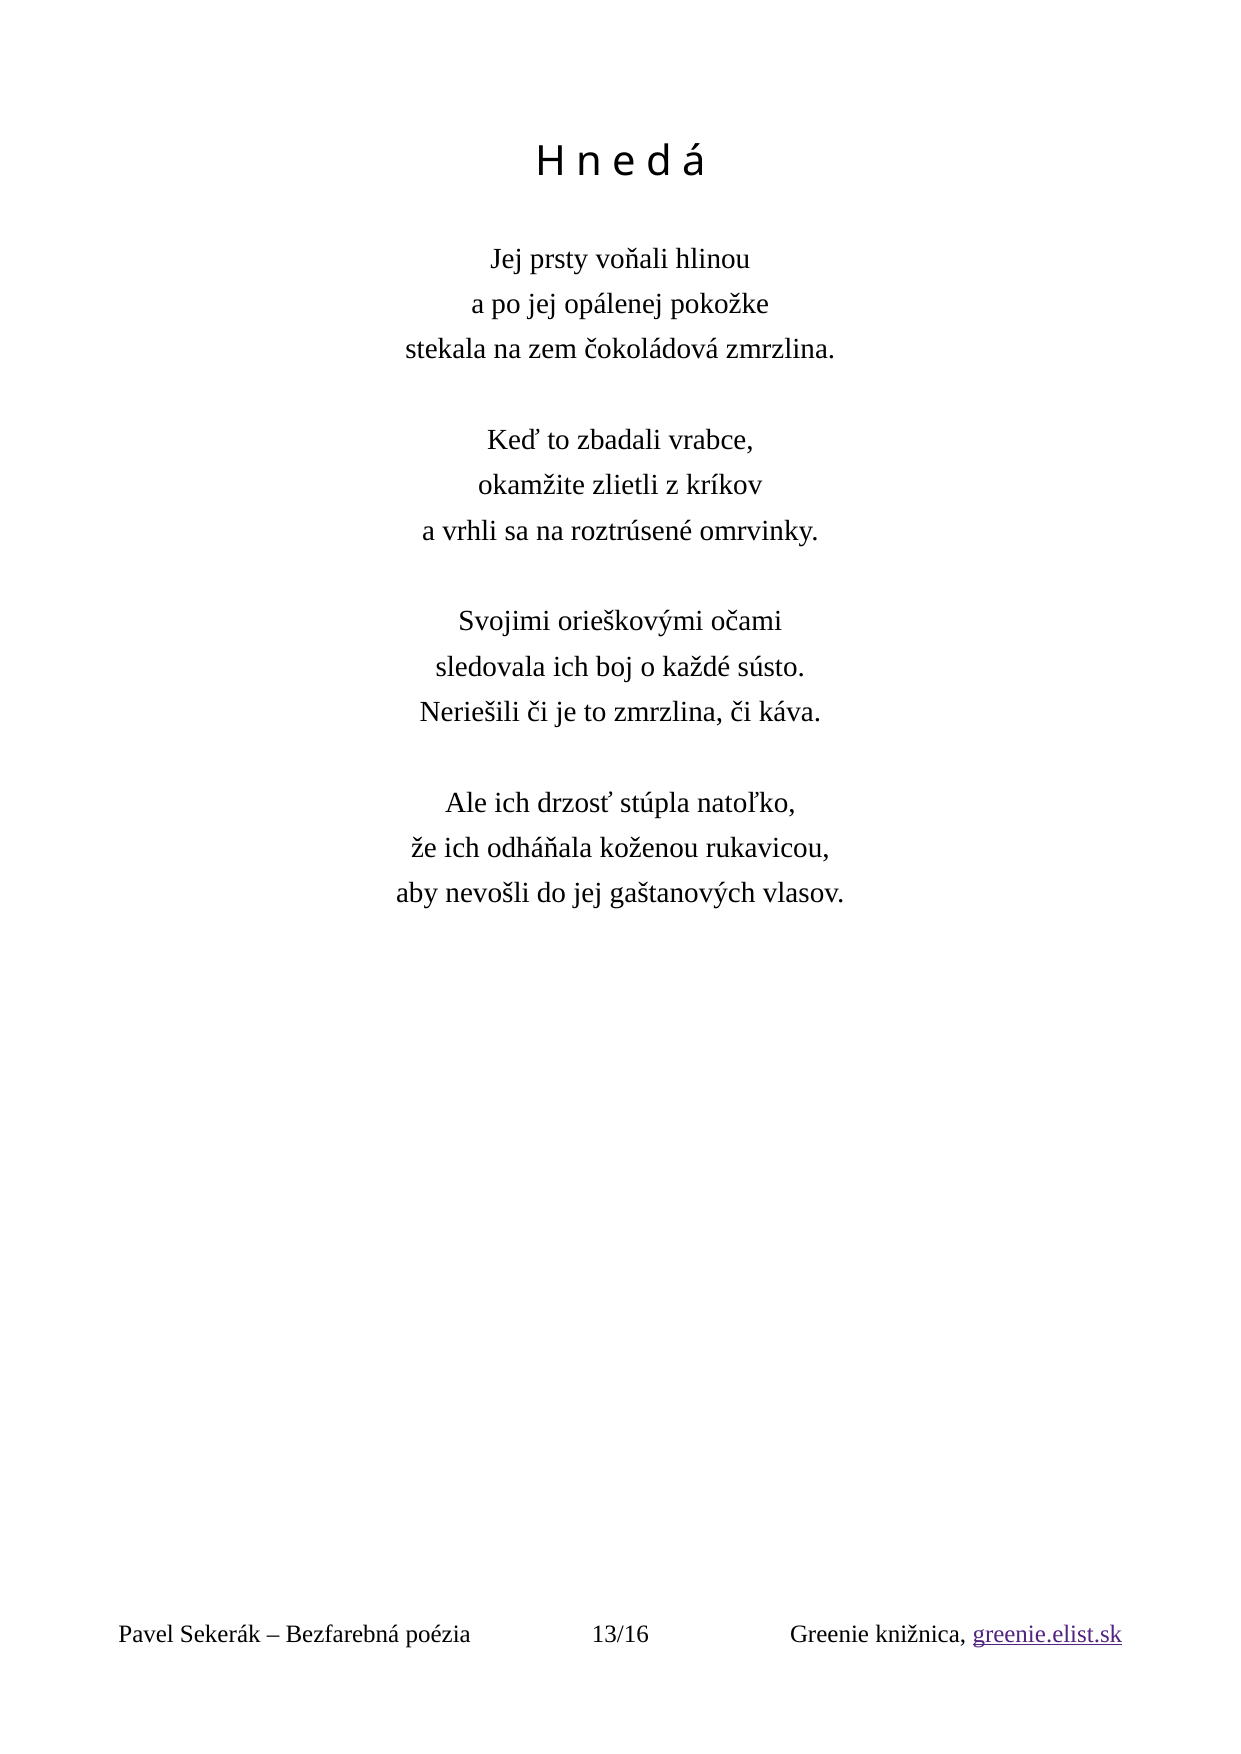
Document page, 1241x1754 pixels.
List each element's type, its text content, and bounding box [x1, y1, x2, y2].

text Svojimi orieškovými očami [106, 603, 1134, 637]
text a vrhli sa na roztrúsené omrvinky. [106, 513, 1134, 546]
text okamžite zlietli z kríkov [106, 467, 1134, 501]
text že ich odháňala koženou rukavicou, [106, 830, 1134, 863]
text a po jej opálenej pokožke [106, 286, 1134, 320]
text sledovala ich boj o každé sústo. [106, 649, 1134, 682]
text aby nevošli do jej gaštanových vlasov. [106, 875, 1134, 909]
text stekala na zem čokoládová zmrzlina. [106, 332, 1134, 365]
text Neriešili či je to zmrzlina, či káva. [106, 694, 1134, 728]
subtitle Hnedá [106, 131, 1134, 188]
text Jej prsty voňali hlinou [106, 241, 1134, 274]
text Ale ich drzosť stúpla natoľko, [106, 785, 1134, 818]
text Keď to zbadali vrabce, [106, 422, 1134, 456]
